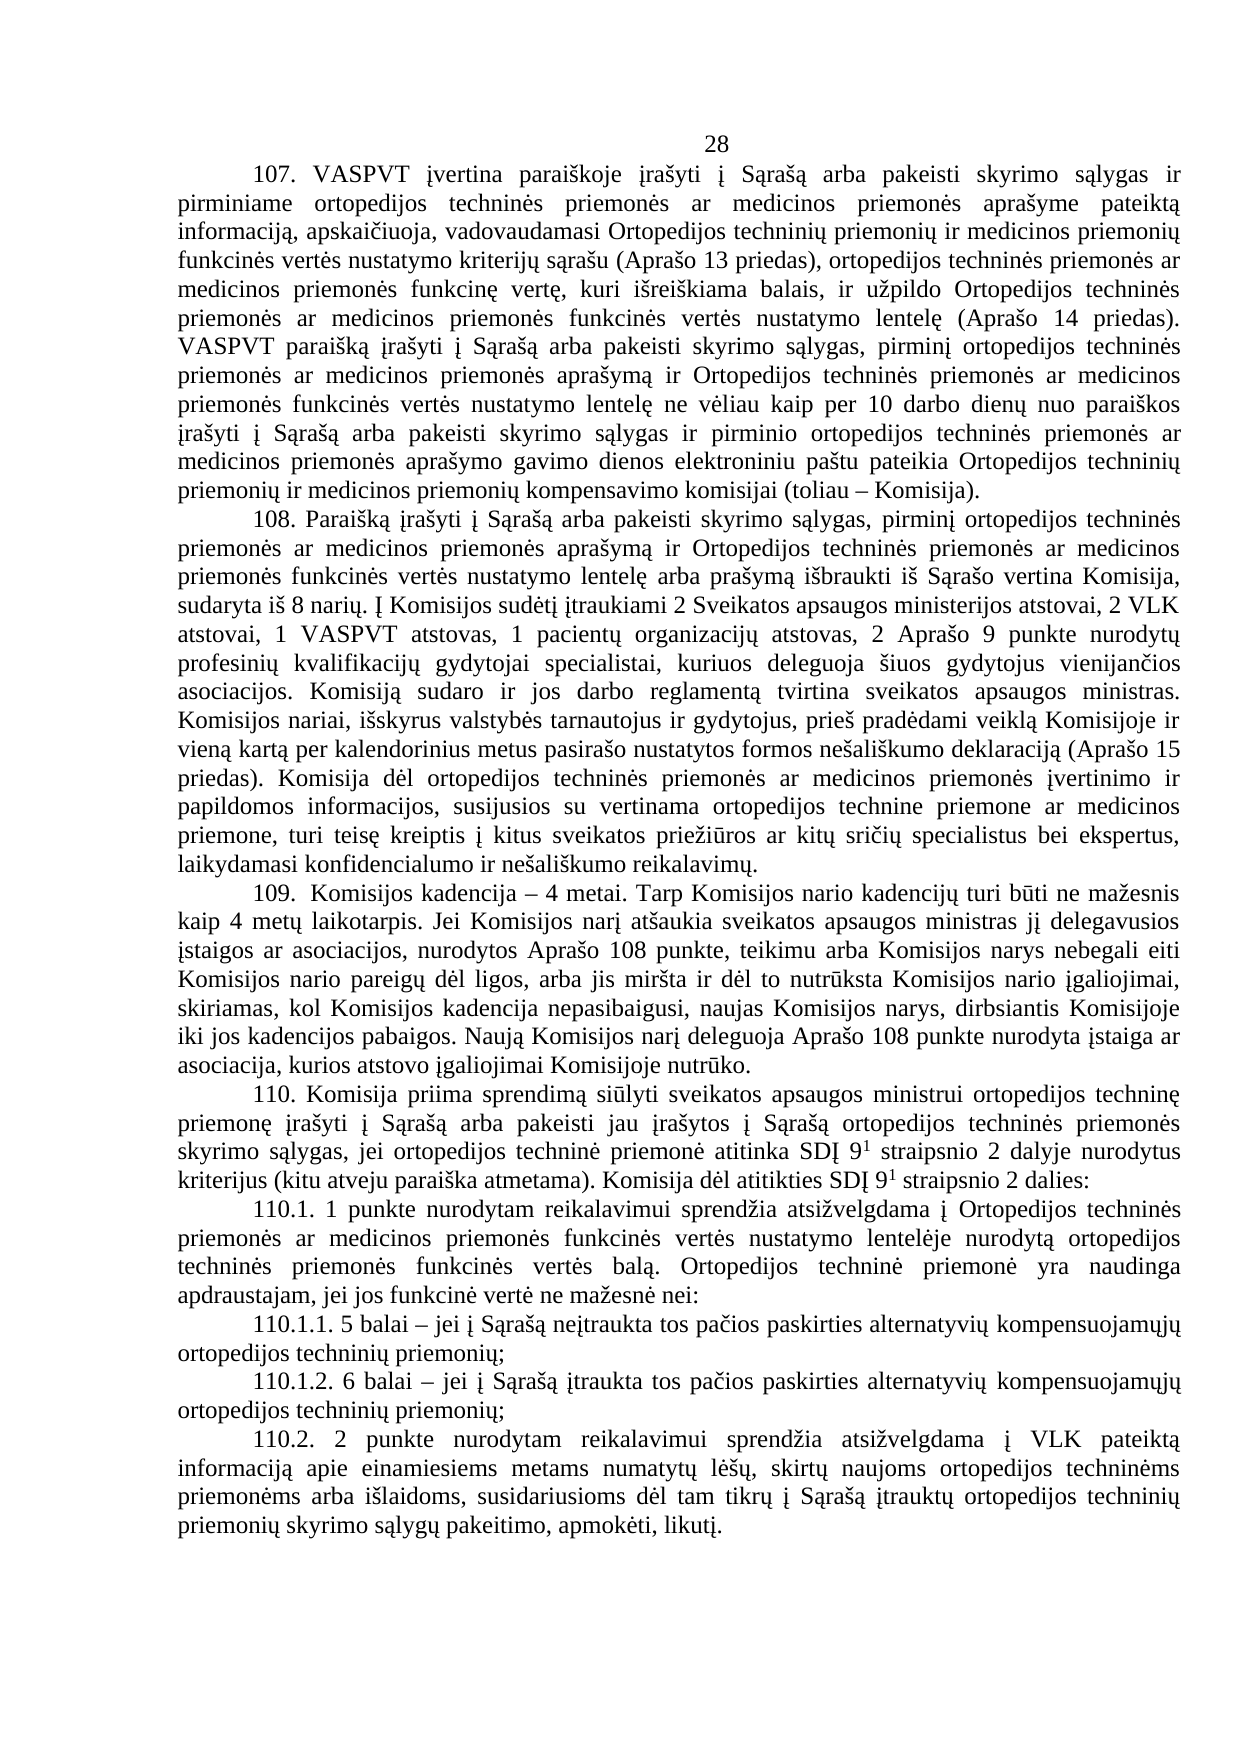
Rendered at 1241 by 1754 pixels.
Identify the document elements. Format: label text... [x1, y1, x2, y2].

text 109. Komisijos kadencija – 4 metai. Tarp Komisijos nario kadencijų turi būti ne mažesnis kaip 4 metų laikotarpis. Jei Komisijos narį atšaukia sveikatos apsaugos ministras jį delegavusios įstaigos ar asociacijos, nurodytos Aprašo 108 punkte, teikimu arba Komisijos narys nebegali eiti Komisijos nario pareigų dėl ligos, arba jis miršta ir dėl to nutrūksta Komisijos nario įgaliojimai, skiriamas, kol Komisijos kadencija nepasibaigusi, naujas Komisijos narys, dirbsiantis Komisijoje iki jos kadencijos pabaigos. Naują Komisijos narį deleguoja Aprašo 108 punkte nurodyta įstaiga ar asociacija, kurios atstovo įgaliojimai Komisijoje nutrūko. [177, 878, 1181, 1079]
text 110.2. 2 punkte nurodytam reikalavimui sprendžia atsižvelgdama į VLK pateiktą informaciją apie einamiesiems metams numatytų lėšų, skirtų naujoms ortopedijos techninėms priemonėms arba išlaidoms, susidariusioms dėl tam tikrų į Sąrašą įtrauktų ortopedijos techninių priemonių skyrimo sąlygų pakeitimo, apmokėti, likutį. [177, 1424, 1181, 1539]
text 108. Paraišką įrašyti į Sąrašą arba pakeisti skyrimo sąlygas, pirminį ortopedijos techninės priemonės ar medicinos priemonės aprašymą ir Ortopedijos techninės priemonės ar medicinos priemonės funkcinės vertės nustatymo lentelę arba prašymą išbraukti iš Sąrašo vertina Komisija, sudaryta iš 8 narių. Į Komisijos sudėtį įtraukiami 2 Sveikatos apsaugos ministerijos atstovai, 2 VLK atstovai, 1 VASPVT atstovas, 1 pacientų organizacijų atstovas, 2 Aprašo 9 punkte nurodytų profesinių kvalifikacijų gydytojai specialistai, kuriuos deleguoja šiuos gydytojus vienijančios asociacijos. Komisiją sudaro ir jos darbo reglamentą tvirtina sveikatos apsaugos ministras. Komisijos nariai, išskyrus valstybės tarnautojus ir gydytojus, prieš pradėdami veiklą Komisijoje ir vieną kartą per kalendorinius metus pasirašo nustatytos formos nešališkumo deklaraciją (Aprašo 15 priedas). Komisija dėl ortopedijos techninės priemonės ar medicinos priemonės įvertinimo ir papildomos informacijos, susijusios su vertinama ortopedijos technine priemone ar medicinos priemone, turi teisę kreiptis į kitus sveikatos priežiūros ar kitų sričių specialistus bei ekspertus, laikydamasi konfidencialumo ir nešališkumo reikalavimų. [177, 504, 1181, 878]
text 107. VASPVT įvertina paraiškoje įrašyti į Sąrašą arba pakeisti skyrimo sąlygas ir pirminiame ortopedijos techninės priemonės ar medicinos priemonės aprašyme pateiktą informaciją, apskaičiuoja, vadovaudamasi Ortopedijos techninių priemonių ir medicinos priemonių funkcinės vertės nustatymo kriterijų sąrašu (Aprašo 13 priedas), ortopedijos techninės priemonės ar medicinos priemonės funkcinę vertę, kuri išreiškiama balais, ir užpildo Ortopedijos techninės priemonės ar medicinos priemonės funkcinės vertės nustatymo lentelę (Aprašo 14 priedas). VASPVT paraišką įrašyti į Sąrašą arba pakeisti skyrimo sąlygas, pirminį ortopedijos techninės priemonės ar medicinos priemonės aprašymą ir Ortopedijos techninės priemonės ar medicinos priemonės funkcinės vertės nustatymo lentelę ne vėliau kaip per 10 darbo dienų nuo paraiškos įrašyti į Sąrašą arba pakeisti skyrimo sąlygas ir pirminio ortopedijos techninės priemonės ar medicinos priemonės aprašymo gavimo dienos elektroniniu paštu pateikia Ortopedijos techninių priemonių ir medicinos priemonių kompensavimo komisijai (toliau – Komisija). [177, 159, 1181, 504]
text 110. Komisija priima sprendimą siūlyti sveikatos apsaugos ministrui ortopedijos techninę priemonę įrašyti į Sąrašą arba pakeisti jau įrašytos į Sąrašą ortopedijos techninės priemonės skyrimo sąlygas, jei ortopedijos techninė priemonė atitinka SDĮ 91 straipsnio 2 dalyje nurodytus kriterijus (kitu atveju paraiška atmetama). Komisija dėl atitikties SDĮ 91 straipsnio 2 dalies: [177, 1079, 1181, 1194]
text 110.1.2. 6 balai – jei į Sąrašą įtraukta tos pačios paskirties alternatyvių kompensuojamųjų ortopedijos techninių priemonių; [177, 1366, 1181, 1424]
text 110.1.1. 5 balai – jei į Sąrašą neįtraukta tos pačios paskirties alternatyvių kompensuojamųjų ortopedijos techninių priemonių; [177, 1309, 1181, 1366]
text 110.1. 1 punkte nurodytam reikalavimui sprendžia atsižvelgdama į Ortopedijos techninės priemonės ar medicinos priemonės funkcinės vertės nustatymo lentelėje nurodytą ortopedijos techninės priemonės funkcinės vertės balą. Ortopedijos techninė priemonė yra naudinga apdraustajam, jei jos funkcinė vertė ne mažesnė nei: [177, 1194, 1181, 1309]
